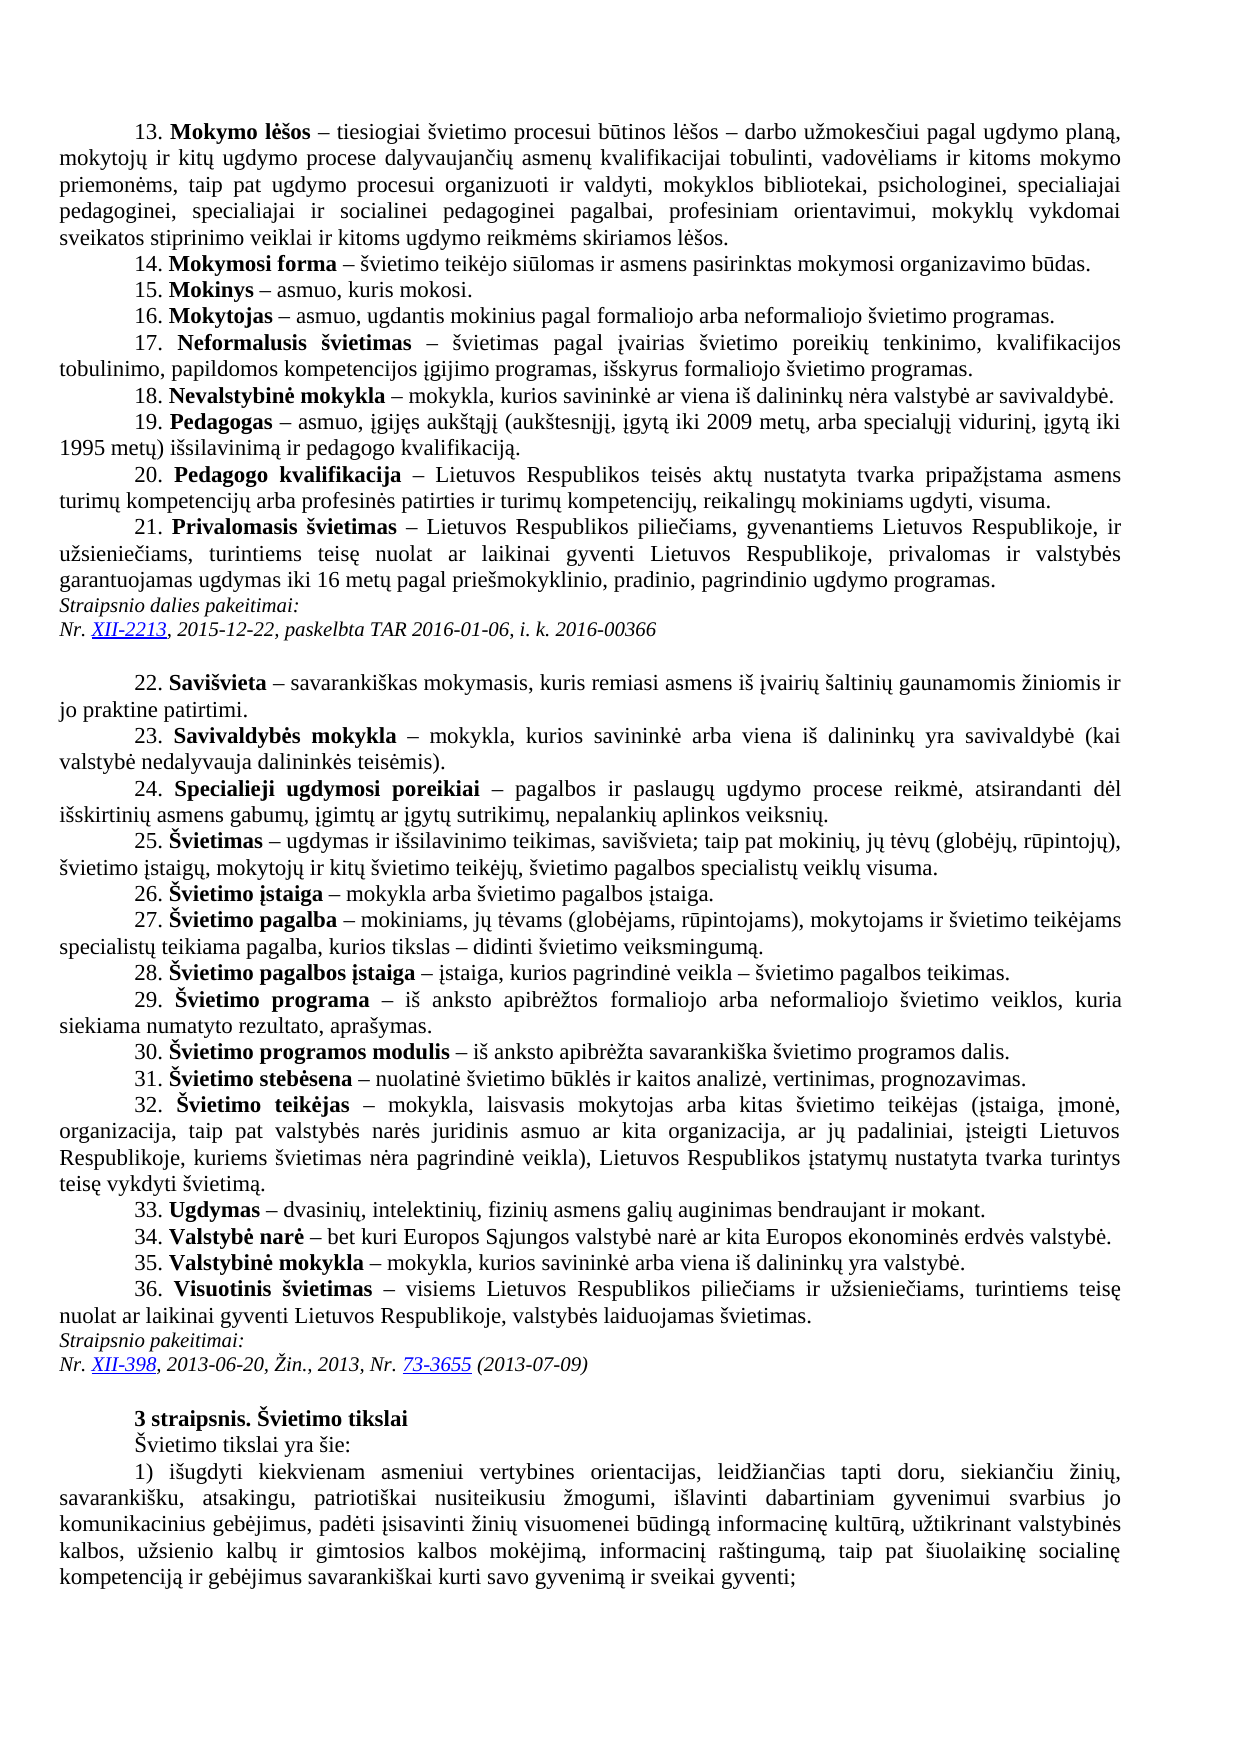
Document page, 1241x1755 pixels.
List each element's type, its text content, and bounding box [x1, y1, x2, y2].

text 33. Ugdymas – dvasinių, intelektinių, fizinių asmens galių auginimas bendraujant ir mokant. [59, 1196, 1122, 1223]
text 35. Valstybinė mokykla – mokykla, kurios savininkė arba viena iš dalininkų yra valstybė. [59, 1249, 1122, 1276]
text 22. Savišvieta – savarankiškas mokymasis, kuris remiasi asmens iš įvairių šaltinių gaunamomis žiniomis ir jo praktine patirtimi. [59, 669, 1122, 722]
text 28. Švietimo pagalbos įstaiga – įstaiga, kurios pagrindinė veikla – švietimo pagalbos teikimas. [59, 959, 1122, 986]
text 30. Švietimo programos modulis – iš anksto apibrėžta savarankiška švietimo programos dalis. [59, 1038, 1122, 1065]
text 26. Švietimo įstaiga – mokykla arba švietimo pagalbos įstaiga. [59, 880, 1122, 907]
text 36. Visuotinis švietimas – visiems Lietuvos Respublikos piliečiams ir užsieniečiams, turintiems teisę nuolat ar laikinai gyventi Lietuvos Respublikoje, valstybės laiduojamas švietimas. [59, 1276, 1122, 1328]
text 13. Mokymo lėšos – tiesiogiai švietimo procesui būtinos lėšos – darbo užmokesčiui pagal ugdymo planą, mokytojų ir kitų ugdymo procese dalyvaujančių asmenų kvalifikacijai tobulinti, vadovėliams ir kitoms mokymo priemonėms, taip pat ugdymo procesui organizuoti ir valdyti, mokyklos bibliotekai, psichologinei, specialiajai pedagoginei, specialiajai ir socialinei pedagoginei pagalbai, profesiniam orientavimui, mokyklų vykdomai sveikatos stiprinimo veiklai ir kitoms ugdymo reikmėms skiriamos lėšos. [59, 118, 1122, 250]
text 3 straipsnis. Švietimo tikslai [59, 1405, 1122, 1431]
text 15. Mokinys – asmuo, kuris mokosi. [59, 276, 1122, 303]
text 31. Švietimo stebėsena – nuolatinė švietimo būklės ir kaitos analizė, vertinimas, prognozavimas. [59, 1065, 1122, 1091]
text 27. Švietimo pagalba – mokiniams, jų tėvams (globėjams, rūpintojams), mokytojams ir švietimo teikėjams specialistų teikiama pagalba, kurios tikslas – didinti švietimo veiksmingumą. [59, 907, 1122, 959]
text 1) išugdyti kiekvienam asmeniui vertybines orientacijas, leidžiančias tapti doru, siekiančiu žinių, savarankišku, atsakingu, patriotiškai nusiteikusiu žmogumi, išlavinti dabartiniam gyvenimui svarbius jo komunikacinius gebėjimus, padėti įsisavinti žinių visuomenei būdingą informacinę kultūrą, užtikrinant valstybinės kalbos, užsienio kalbų ir gimtosios kalbos mokėjimą, informacinį raštingumą, taip pat šiuolaikinę socialinę kompetenciją ir gebėjimus savarankiškai kurti savo gyvenimą ir sveikai gyventi; [59, 1458, 1122, 1589]
text 17. Neformalusis švietimas – švietimas pagal įvairias švietimo poreikių tenkinimo, kvalifikacijos tobulinimo, papildomos kompetencijos įgijimo programas, išskyrus formaliojo švietimo programas. [59, 329, 1122, 382]
text Nr. XII-2213, 2015-12-22, paskelbta TAR 2016-01-06, i. k. 2016-00366 [59, 617, 1122, 641]
text Straipsnio dalies pakeitimai: [59, 592, 1122, 617]
text 34. Valstybė narė – bet kuri Europos Sąjungos valstybė narė ar kita Europos ekonominės erdvės valstybė. [59, 1223, 1122, 1249]
text 14. Mokymosi forma – švietimo teikėjo siūlomas ir asmens pasirinktas mokymosi organizavimo būdas. [59, 250, 1122, 276]
text 24. Specialieji ugdymosi poreikiai – pagalbos ir paslaugų ugdymo procese reikmė, atsirandanti dėl išskirtinių asmens gabumų, įgimtų ar įgytų sutrikimų, nepalankių aplinkos veiksnių. [59, 775, 1122, 827]
text Nr. XII-398, 2013-06-20, Žin., 2013, Nr. 73-3655 (2013-07-09) [59, 1352, 1122, 1376]
text 16. Mokytojas – asmuo, ugdantis mokinius pagal formaliojo arba neformaliojo švietimo programas. [59, 303, 1122, 329]
text 29. Švietimo programa – iš anksto apibrėžtos formaliojo arba neformaliojo švietimo veiklos, kuria siekiama numatyto rezultato, aprašymas. [59, 986, 1122, 1038]
text Straipsnio pakeitimai: [59, 1328, 1122, 1352]
text 20. Pedagogo kvalifikacija – Lietuvos Respublikos teisės aktų nustatyta tvarka pripažįstama asmens turimų kompetencijų arba profesinės patirties ir turimų kompetencijų, reikalingų mokiniams ugdyti, visuma. [59, 461, 1122, 513]
text Švietimo tikslai yra šie: [59, 1431, 1122, 1458]
text 21. Privalomasis švietimas – Lietuvos Respublikos piliečiams, gyvenantiems Lietuvos Respublikoje, ir užsieniečiams, turintiems teisę nuolat ar laikinai gyventi Lietuvos Respublikoje, privalomas ir valstybės garantuojamas ugdymas iki 16 metų pagal priešmokyklinio, pradinio, pagrindinio ugdymo programas. [59, 513, 1122, 592]
text 32. Švietimo teikėjas – mokykla, laisvasis mokytojas arba kitas švietimo teikėjas (įstaiga, įmonė, organizacija, taip pat valstybės narės juridinis asmuo ar kita organizacija, ar jų padaliniai, įsteigti Lietuvos Respublikoje, kuriems švietimas nėra pagrindinė veikla), Lietuvos Respublikos įstatymų nustatyta tvarka turintys teisę vykdyti švietimą. [59, 1091, 1122, 1196]
text 19. Pedagogas – asmuo, įgijęs aukštąjį (aukštesnįjį, įgytą iki 2009 metų, arba specialųjį vidurinį, įgytą iki 1995 metų) išsilavinimą ir pedagogo kvalifikaciją. [59, 408, 1122, 461]
text 23. Savivaldybės mokykla – mokykla, kurios savininkė arba viena iš dalininkų yra savivaldybė (kai valstybė nedalyvauja dalininkės teisėmis). [59, 722, 1122, 775]
text 18. Nevalstybinė mokykla – mokykla, kurios savininkė ar viena iš dalininkų nėra valstybė ar savivaldybė. [59, 382, 1122, 408]
text 25. Švietimas – ugdymas ir išsilavinimo teikimas, savišvieta; taip pat mokinių, jų tėvų (globėjų, rūpintojų), švietimo įstaigų, mokytojų ir kitų švietimo teikėjų, švietimo pagalbos specialistų veiklų visuma. [59, 827, 1122, 880]
